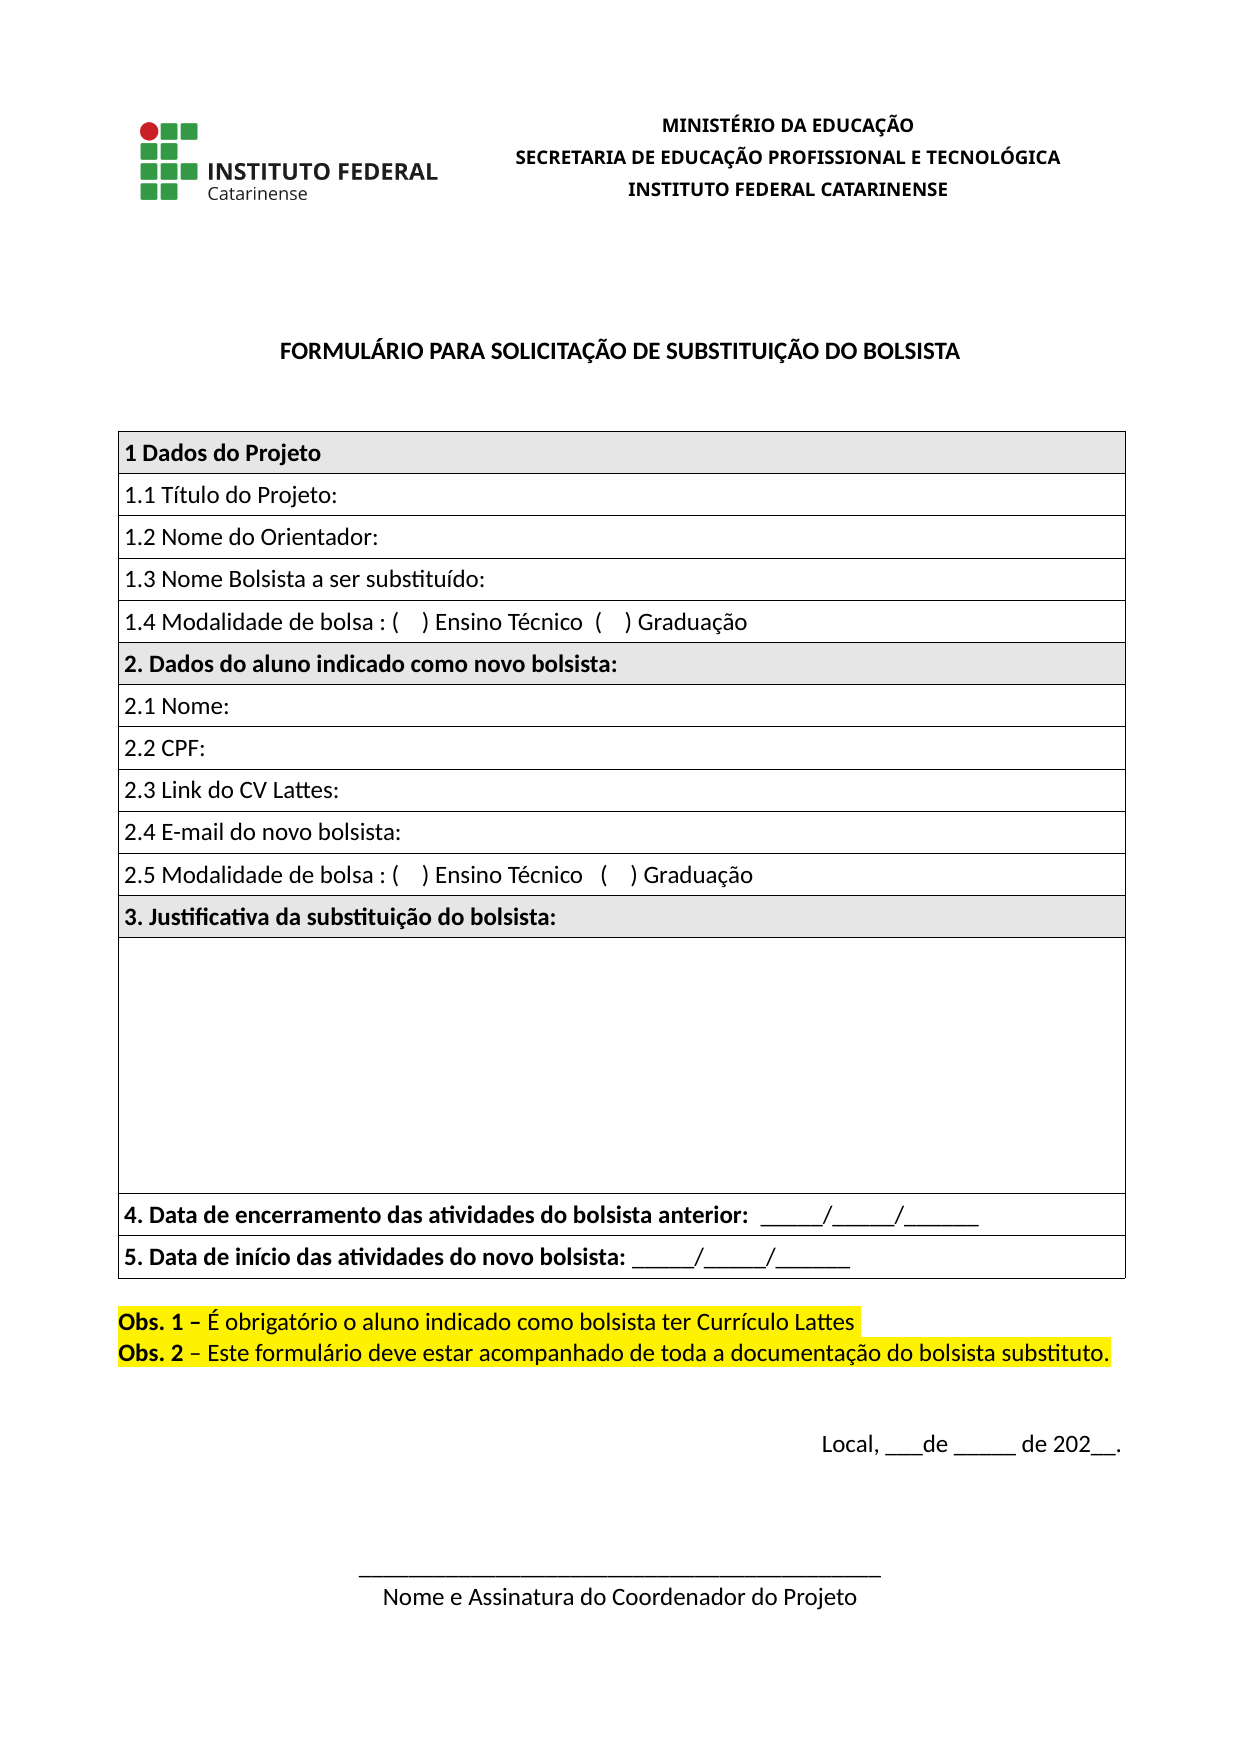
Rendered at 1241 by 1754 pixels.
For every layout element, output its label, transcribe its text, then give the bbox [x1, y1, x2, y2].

table_cell 2.2 CPF: [119, 727, 1125, 768]
table_cell 1.3 Nome Bolsista a ser substituído: [119, 559, 1125, 600]
table_cell 2. Dados do aluno indicado como novo bolsista: [119, 643, 1125, 684]
table_cell 2.5 Modalidade de bolsa : ( ) Ensino Técnico ( ) Graduação [119, 854, 1125, 895]
table_cell [119, 938, 1125, 1193]
table_cell 1.2 Nome do Orientador: [119, 516, 1125, 557]
table_cell 4. Data de encerramento das atividades do bolsista anterior: _____/_____/______ [119, 1194, 1125, 1235]
text Local, ___de _____ de 202__. [118, 1428, 1122, 1459]
table_cell 2.3 Link do CV Lattes: [119, 770, 1125, 811]
text FORMULÁRIO PARA SOLICITAÇÃO DE SUBSTITUIÇÃO DO BOLSISTA [118, 335, 1122, 366]
table_cell 2.1 Nome: [119, 685, 1125, 726]
text __________________________________________ [118, 1551, 1122, 1581]
picture [123, 106, 454, 216]
table_cell 1.1 Título do Projeto: [119, 474, 1125, 515]
text Nome e Assinatura do Coordenador do Projeto [118, 1581, 1122, 1612]
text Obs. 1 – É obrigatório o aluno indicado como bolsista ter Currículo Lattes [118, 1306, 1122, 1337]
table_cell 2.4 E-mail do novo bolsista: [119, 812, 1125, 853]
table_cell 3. Justificativa da substituição do bolsista: [119, 896, 1125, 937]
table_cell 5. Data de início das atividades do novo bolsista: _____/_____/______ [119, 1236, 1125, 1277]
table_cell 1.4 Modalidade de bolsa : ( ) Ensino Técnico ( ) Graduação [119, 601, 1125, 642]
text Obs. 2 – Este formulário deve estar acompanhado de toda a documentação do bolsista substituto. [118, 1337, 1122, 1367]
table_header 1 Dados do Projeto [119, 432, 1125, 473]
